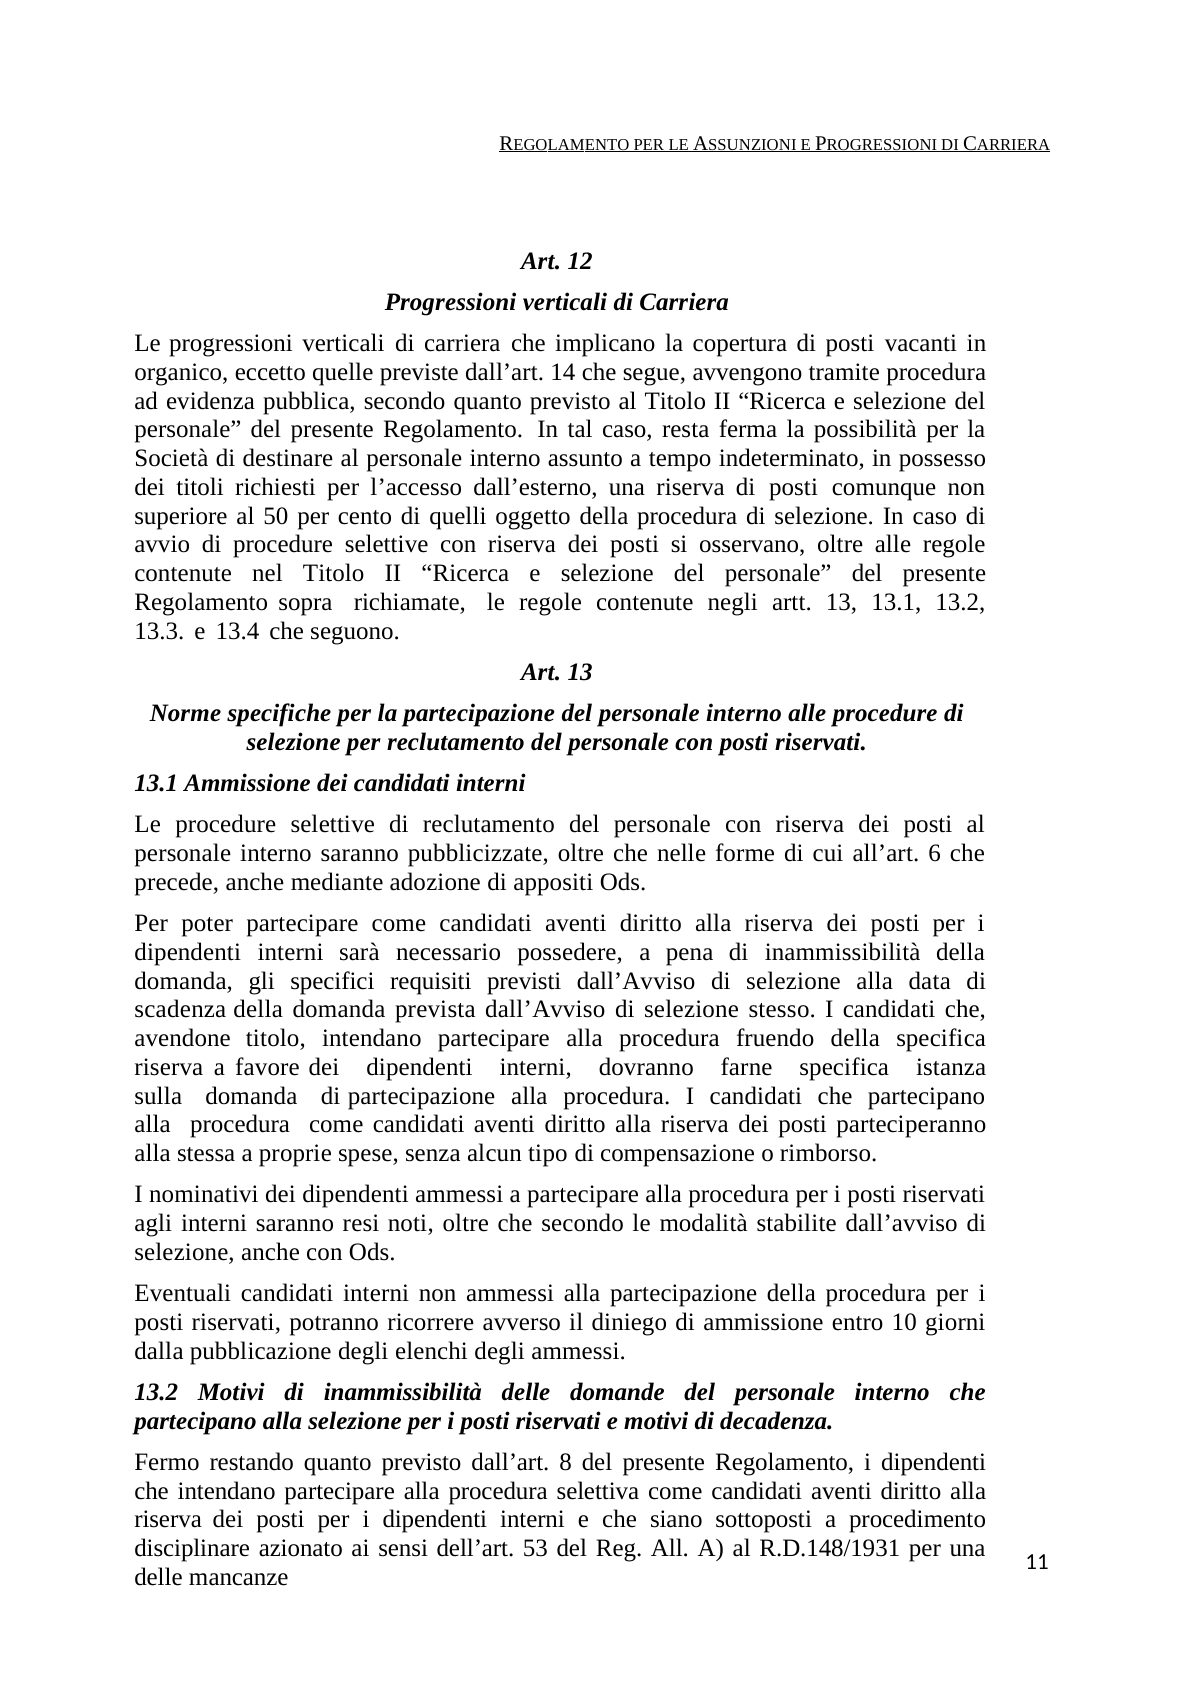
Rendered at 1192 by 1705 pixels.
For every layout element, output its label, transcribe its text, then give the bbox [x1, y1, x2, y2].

text Fermo restando quanto previsto dall’art. 8 del presente Regolamento, i dipendenti che intendano partecipare alla procedura selettiva come candidati aventi diritto alla riserva dei posti per i dipendenti interni e che siano sottoposti a procedimento disciplinare azionato ai sensi dell’art. 53 del Reg. All. A) al R.D.148/1931 per una delle mancanze [134, 1447, 986, 1591]
text Le procedure selettive di reclutamento del personale con riserva dei posti al personale interno saranno pubblicizzate, oltre che nelle forme di cui all’art. 6 che precede, anche mediante adozione di appositi Ods. [134, 809, 986, 896]
text Per poter partecipare come candidati aventi diritto alla riserva dei posti per i dipendenti interni sarà necessario possedere, a pena di inammissibilità della domanda, gli specifici requisiti previsti dall’Avviso di selezione alla data di scadenza della domanda prevista dall’Avviso di selezione stesso. I candidati che, avendone titolo, intendano partecipare alla procedura fruendo della specifica riserva a favore dei dipendenti interni, dovranno farne specifica istanza sulla domanda di partecipazione alla procedura. I candidati che partecipano alla procedura come candidati aventi diritto alla riserva dei posti parteciperanno alla stessa a proprie spese, senza alcun tipo di compensazione o rimborso. [134, 908, 986, 1167]
text Art. 12 [518, 246, 597, 275]
text Art. 13 [518, 657, 598, 686]
text Le progressioni verticali di carriera che implicano la copertura di posti vacanti in organico, eccetto quelle previste dall’art. 14 che segue, avvengono tramite procedura ad evidenza pubblica, secondo quanto previsto al Titolo II “Ricerca e selezione del personale” del presente Regolamento. In tal caso, resta ferma la possibilità per la Società di destinare al personale interno assunto a tempo indeterminato, in possesso dei titoli richiesti per l’accesso dall’esterno, una riserva di posti comunque non superiore al 50 per cento di quelli oggetto della procedura di selezione. In caso di avvio di procedure selettive con riserva dei posti si osservano, oltre alle regole contenute nel Titolo II “Ricerca e selezione del personale” del presente Regolamento sopra richiamate, le regole contenute negli artt. 13, 13.1, 13.2, 13.3. e 13.4 che seguono. [134, 328, 986, 644]
text Progressioni verticali di Carriera [382, 287, 734, 316]
text I nominativi dei dipendenti ammessi a partecipare alla procedura per i posti riservati agli interni saranno resi noti, oltre che secondo le modalità stabilite dall’avviso di selezione, anche con Ods. [134, 1179, 986, 1266]
text 13.1 Ammissione dei candidati interni [134, 768, 529, 797]
text 13.2 Motivi di inammissibilità delle domande del personale interno che partecipano alla selezione per i posti riservati e motivi di decadenza. [134, 1377, 986, 1435]
text Eventuali candidati interni non ammessi alla partecipazione della procedura per i posti riservati, potranno ricorrere avverso il diniego di ammissione entro 10 giorni dalla pubblicazione degli elenchi degli ammessi. [134, 1278, 986, 1364]
text Norme specifiche per la partecipazione del personale interno alle procedure di selezione per reclutamento del personale con posti riservati. [149, 698, 967, 756]
